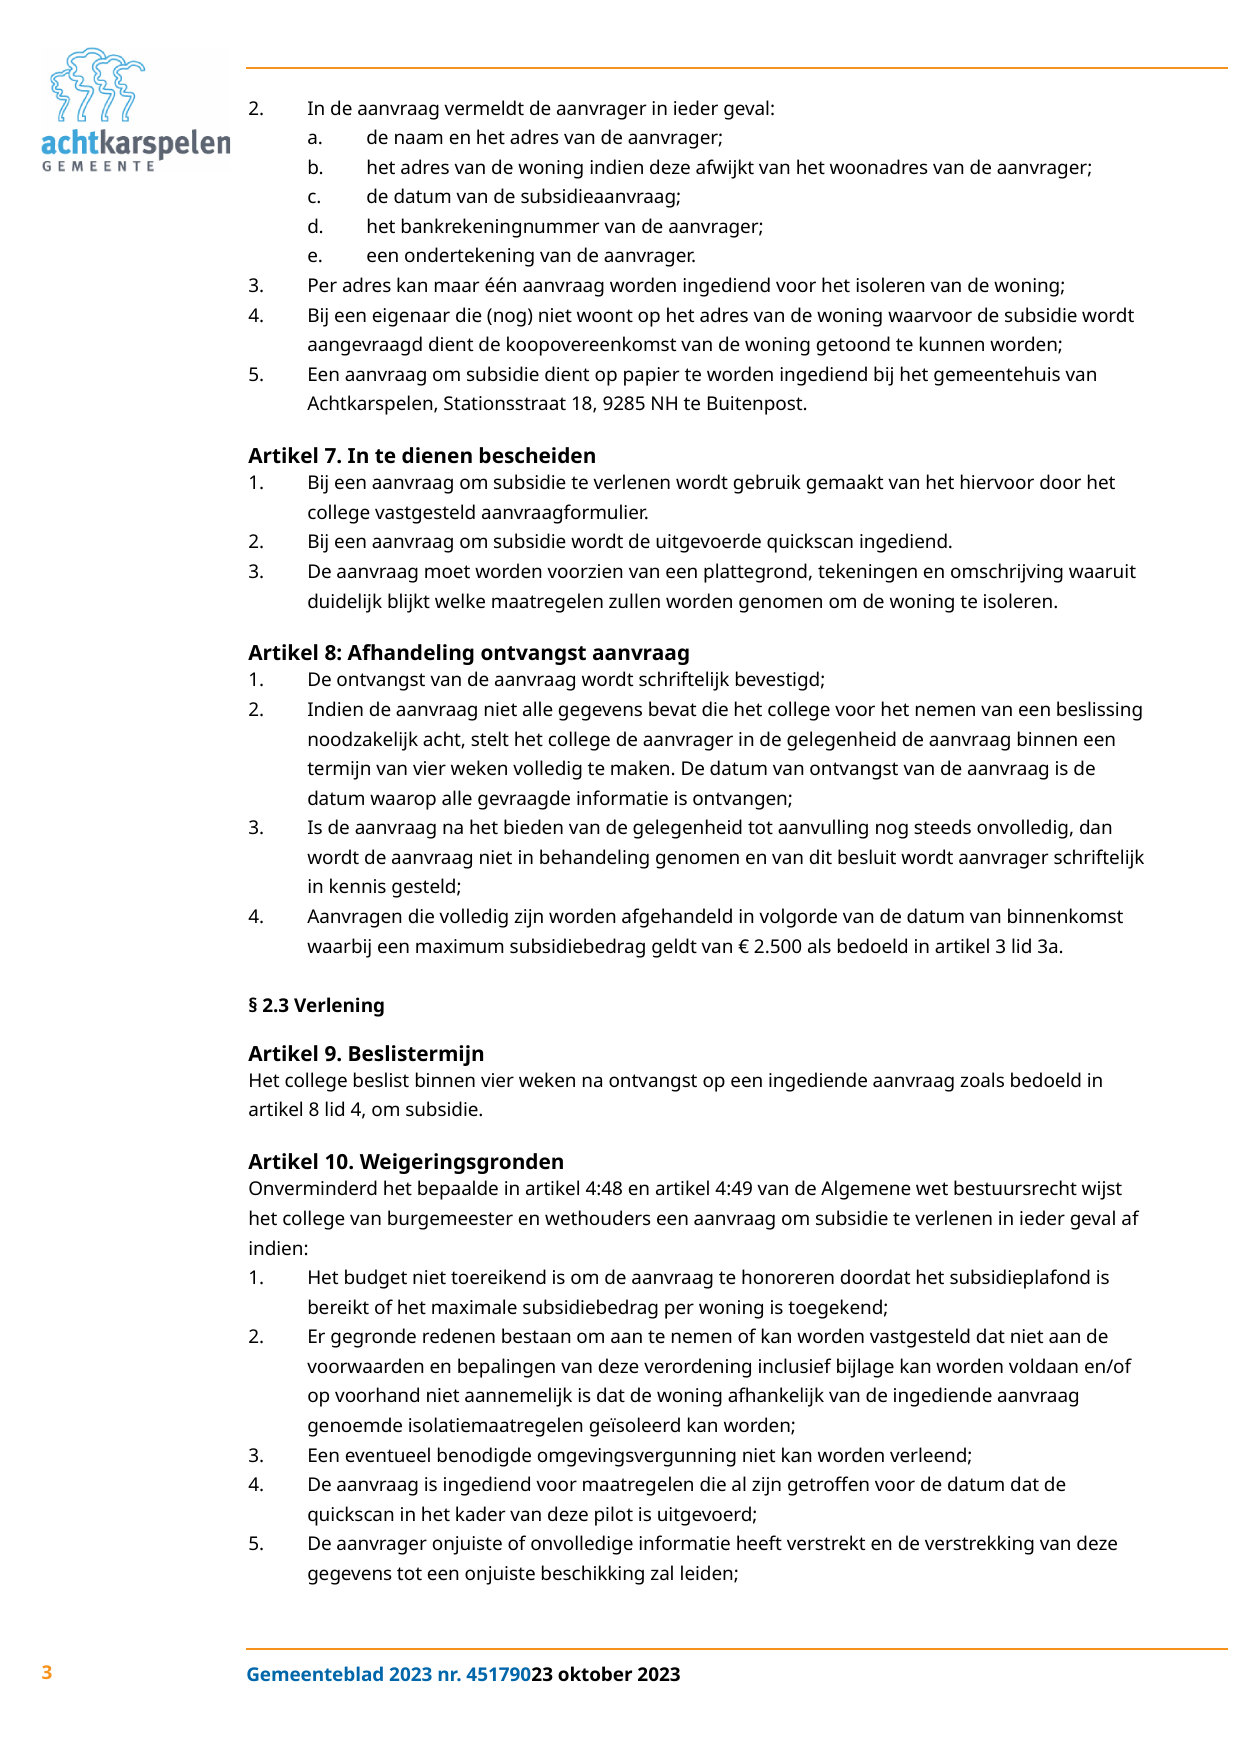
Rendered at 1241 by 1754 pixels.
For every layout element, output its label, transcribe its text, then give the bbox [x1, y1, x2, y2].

list Bij een eigenaar die (nog) niet woont op het adres van de woning waarvoor de subsidie wordt aangevraagd dient de koopovereenkomst van de woning getoond te kunnen worden; [248, 302, 1152, 357]
text Het college beslist binnen vier weken na ontvangst op een ingediende aanvraag zoals bedoeld in artikel 8 lid 4, om subsidie. [248, 1067, 1152, 1122]
list Per adres kan maar één aanvraag worden ingediend voor het isoleren van de woning; [248, 272, 1152, 298]
list Bij een aanvraag om subsidie te verlenen wordt gebruik gemaakt van het hiervoor door het college vastgesteld aanvraagformulier. [248, 469, 1152, 525]
text § 2.3 Verlening [248, 992, 1152, 1018]
list Een eventueel benodigde omgevingsvergunning niet kan worden verleend; [248, 1442, 1152, 1467]
list het adres van de woning indien deze afwijkt van het woonadres van de aanvrager; [307, 154, 1152, 180]
list Het budget niet toereikend is om de aanvraag te honoreren doordat het subsidieplafond is bereikt of het maximale subsidiebedrag per woning is toegekend; [248, 1264, 1152, 1319]
list het bankrekeningnummer van de aanvrager; [307, 213, 1152, 239]
text Artikel 8: Afhandeling ontvangst aanvraag [248, 638, 1152, 667]
picture [41, 47, 231, 172]
text Onverminderd het bepaalde in artikel 4:48 en artikel 4:49 van de Algemene wet bestuursrecht wijst het college van burgemeester en wethouders een aanvraag om subsidie te verlenen in ieder geval af indien: [248, 1176, 1152, 1260]
text Artikel 9. Beslistermijn [248, 1039, 1152, 1067]
list Is de aanvraag na het bieden van de gelegenheid tot aanvulling nog steeds onvolledig, dan wordt de aanvraag niet in behandeling genomen en van dit besluit wordt aanvrager schriftelijk in kennis gesteld; [248, 814, 1152, 899]
text Artikel 7. In te dienen bescheiden [248, 441, 1152, 469]
list De aanvraag moet worden voorzien van een plattegrond, tekeningen en omschrijving waaruit duidelijk blijkt welke maatregelen zullen worden genomen om de woning te isoleren. [248, 558, 1152, 613]
list De aanvrager onjuiste of onvolledige informatie heeft verstrekt en de verstrekking van deze gegevens tot een onjuiste beschikking zal leiden; [248, 1531, 1152, 1586]
list De ontvangst van de aanvraag wordt schriftelijk bevestigd; [248, 667, 1152, 692]
list de datum van de subsidieaanvraag; [307, 183, 1152, 209]
list Er gegronde redenen bestaan om aan te nemen of kan worden vastgesteld dat niet aan de voorwaarden en bepalingen van deze verordening inclusief bijlage kan worden voldaan en/of op voorhand niet aannemelijk is dat de woning afhankelijk van de ingediende aanvraag genoemde isolatiemaatregelen geïsoleerd kan worden; [248, 1323, 1152, 1438]
list Bij een aanvraag om subsidie wordt de uitgevoerde quickscan ingediend. [248, 529, 1152, 554]
list een ondertekening van de aanvrager. [307, 243, 1152, 268]
list Indien de aanvraag niet alle gegevens bevat die het college voor het nemen van een beslissing noodzakelijk acht, stelt het college de aanvrager in de gelegenheid de aanvraag binnen een termijn van vier weken volledig te maken. De datum van ontvangst van de aanvraag is de datum waarop alle gevraagde informatie is ontvangen; [248, 696, 1152, 811]
list De aanvraag is ingediend voor maatregelen die al zijn getroffen voor de datum dat de quickscan in het kader van deze pilot is uitgevoerd; [248, 1471, 1152, 1527]
list In de aanvraag vermeldt de aanvrager in ieder geval: [248, 95, 1152, 121]
list Aanvragen die volledig zijn worden afgehandeld in volgorde van de datum van binnenkomst waarbij een maximum subsidiebedrag geldt van € 2.500 als bedoeld in artikel 3 lid 3a. [248, 903, 1152, 959]
text Artikel 10. Weigeringsgronden [248, 1147, 1152, 1176]
list de naam en het adres van de aanvrager; [307, 124, 1152, 150]
list Een aanvraag om subsidie dient op papier te worden ingediend bij het gemeentehuis van Achtkarspelen, Stationsstraat 18, 9285 NH te Buitenpost. [248, 361, 1152, 416]
